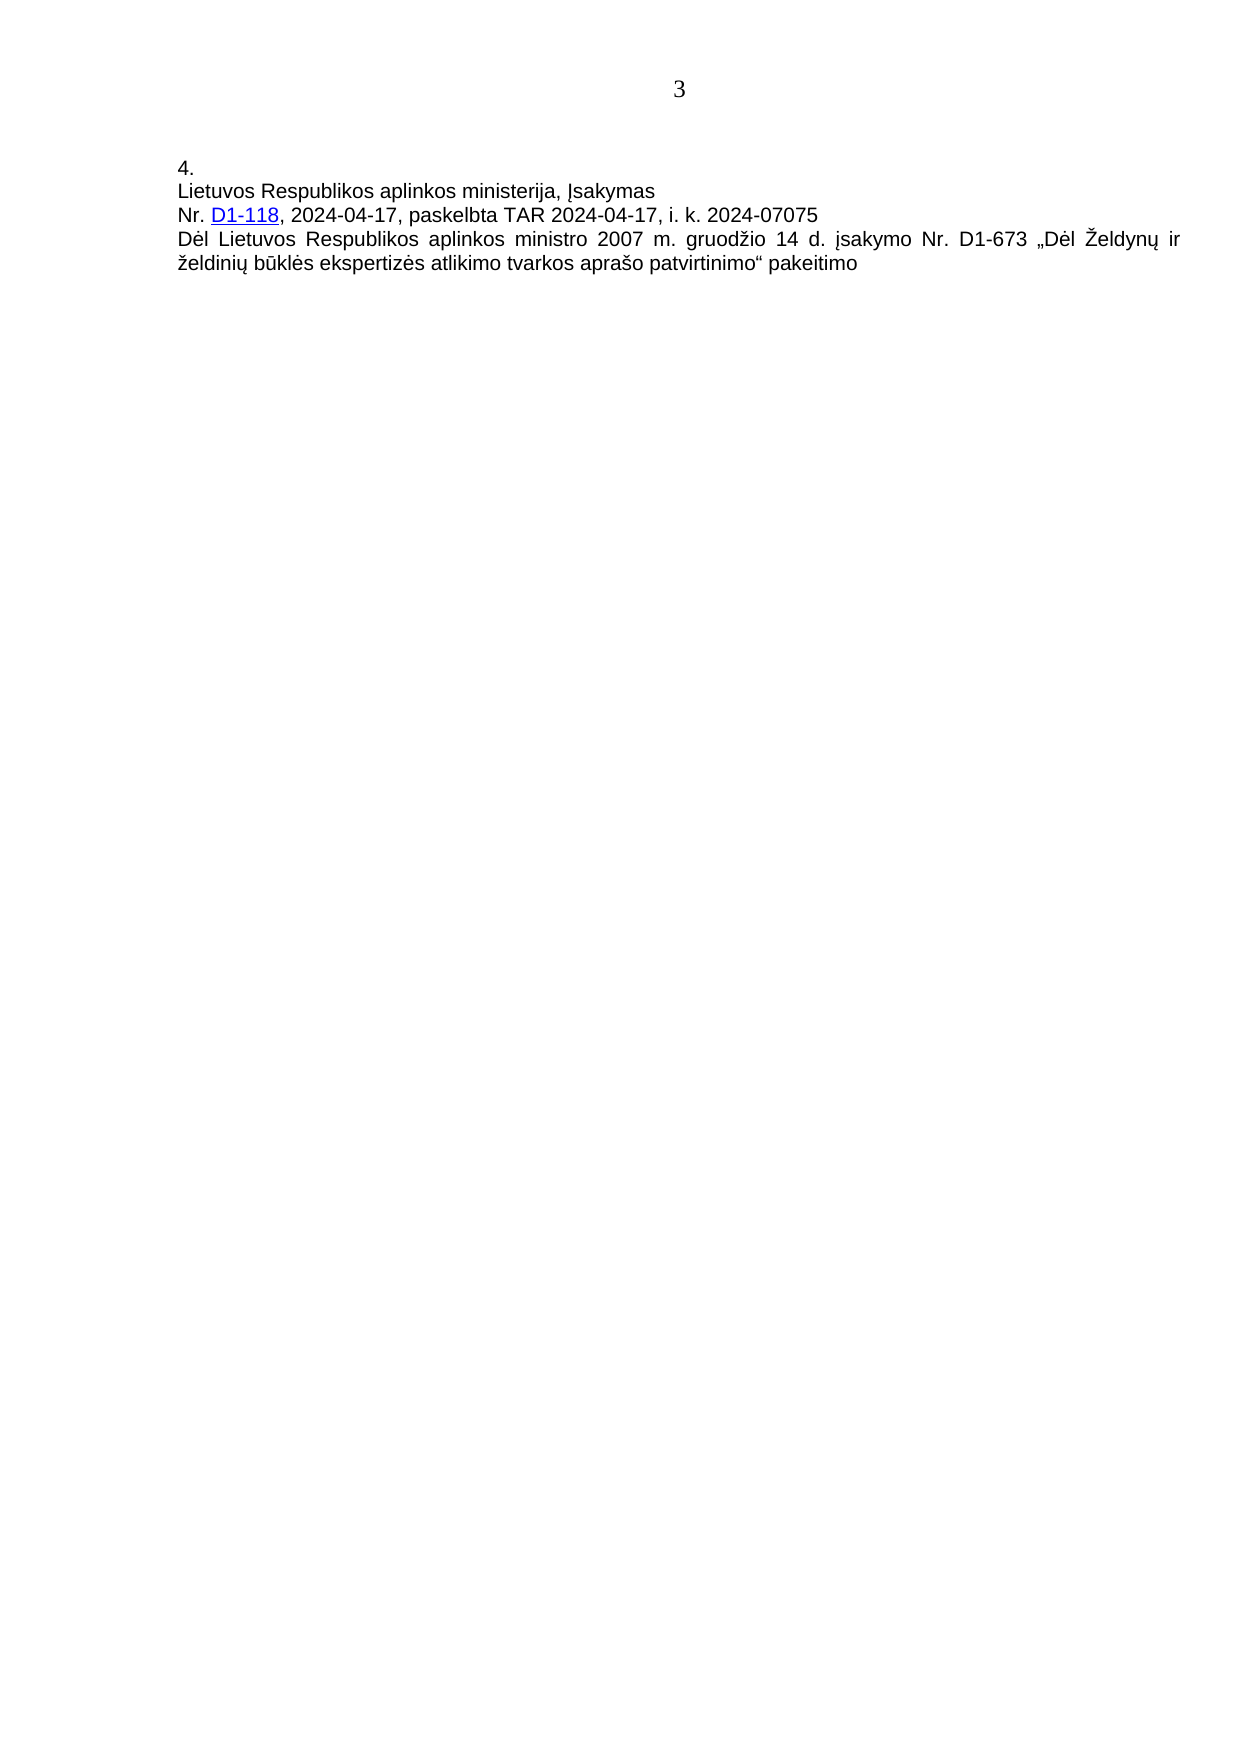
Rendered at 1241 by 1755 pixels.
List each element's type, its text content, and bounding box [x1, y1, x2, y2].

text Dėl Lietuvos Respublikos aplinkos ministro 2007 m. gruodžio 14 d. įsakymo Nr. D1-673 „Dėl Želdynų ir želdinių būklės ekspertizės atlikimo tvarkos aprašo patvirtinimo“ pakeitimo [177, 227, 1181, 275]
text 4. [177, 155, 1181, 179]
text Nr. D1-118, 2024-04-17, paskelbta TAR 2024-04-17, i. k. 2024-07075 [177, 203, 1181, 227]
text Lietuvos Respublikos aplinkos ministerija, Įsakymas [177, 179, 1181, 203]
